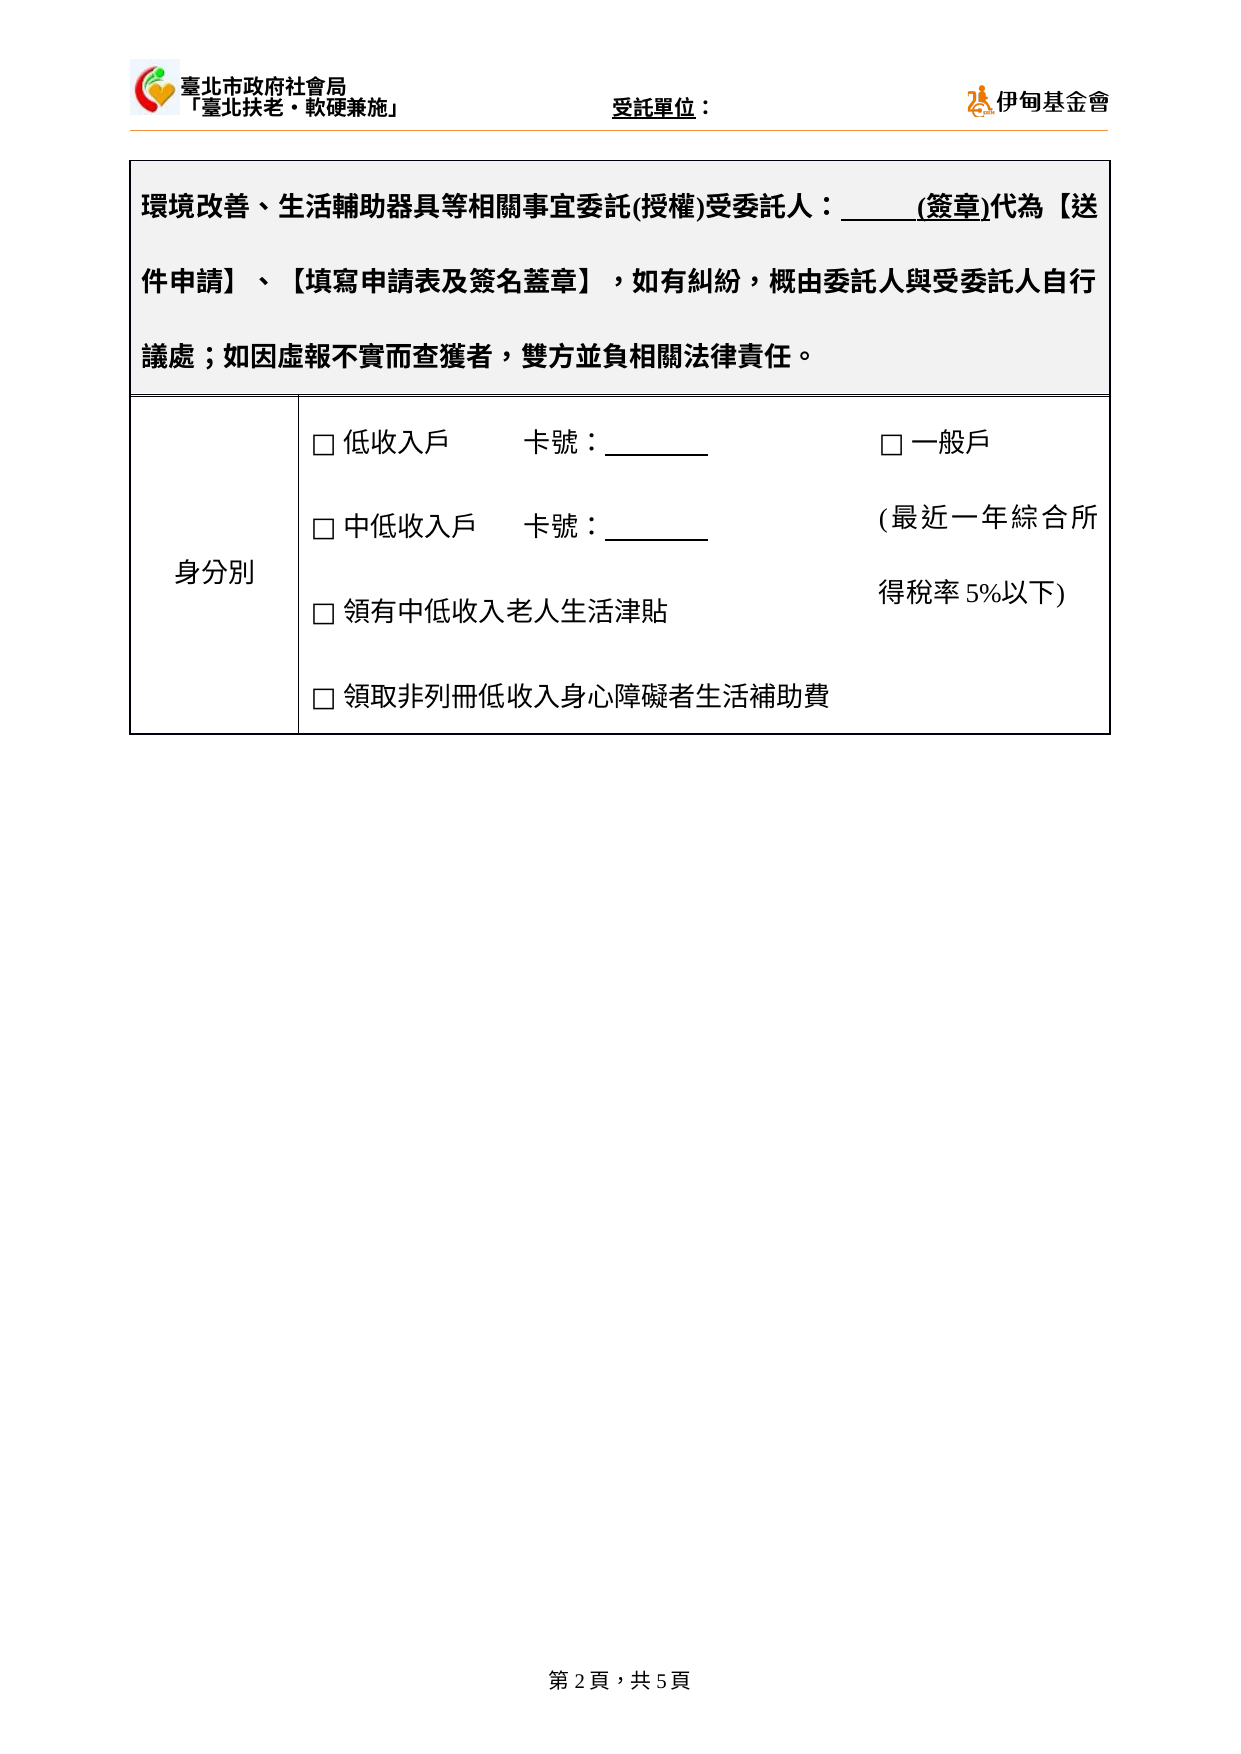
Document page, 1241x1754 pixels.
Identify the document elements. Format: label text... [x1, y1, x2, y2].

table_cell 環境改善、生活輔助器具等相關事宜委託(授權)受委託人： (簽章)代為【送件申請】、【填寫申請表及簽名蓋章】，如有糾紛，概由委託人與受委託人自行議處；如因虛報不實而查獲者，雙方並負相關法律責任。 [131, 161, 1109, 393]
picture [129, 59, 180, 115]
table_cell 卡號： [512, 479, 867, 564]
table_cell □ 領取非列冊低收入身心障礙者生活補助費 [299, 648, 867, 733]
table_cell □ 中低收入戶 [299, 479, 512, 564]
table_cell □ 領有中低收入老人生活津貼 [299, 564, 867, 648]
table_cell □ 低收入戶 [299, 397, 512, 479]
table_cell □ 一般戶 (最近一年綜合所得稅率5%以下) [867, 397, 1109, 733]
table_cell 卡號： [512, 397, 867, 479]
table_cell 身分別 [131, 397, 298, 733]
picture [967, 85, 1109, 117]
